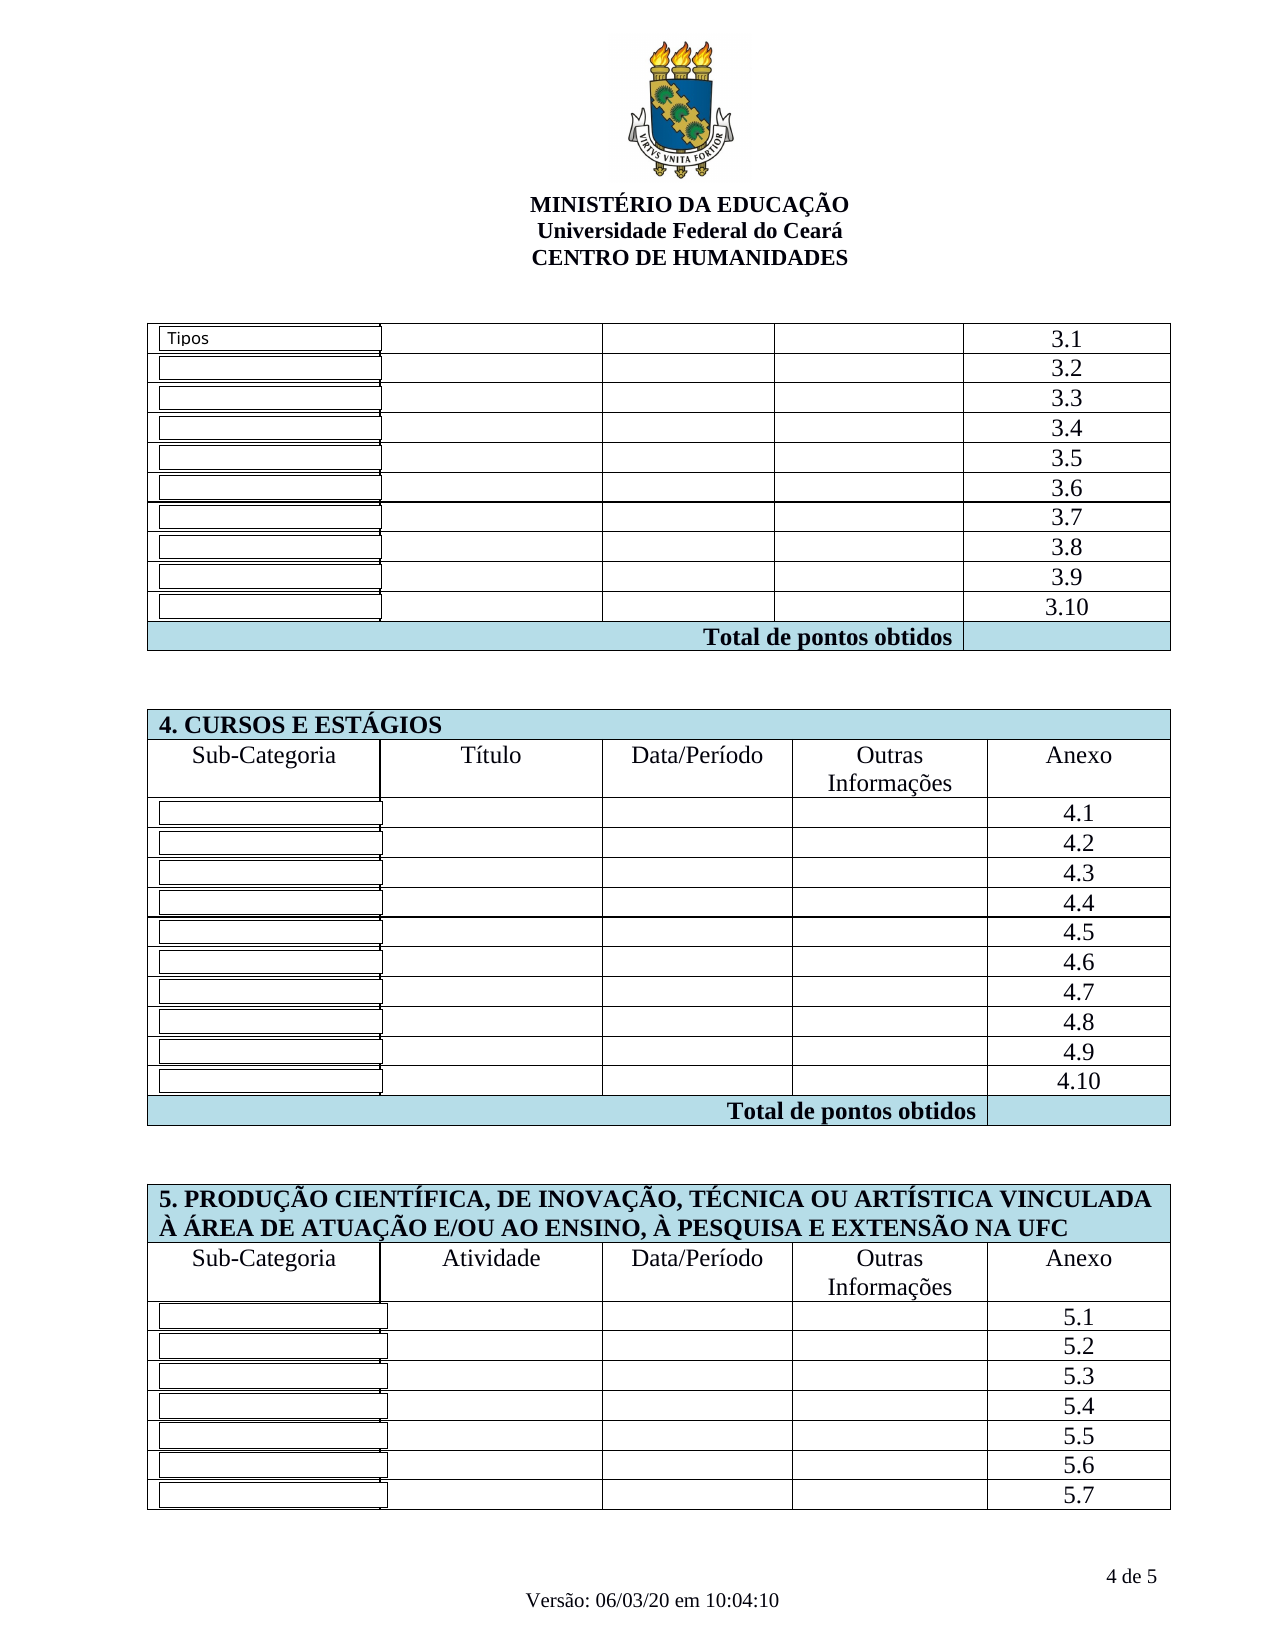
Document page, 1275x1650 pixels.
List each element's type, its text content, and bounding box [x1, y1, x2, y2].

table_cell [603, 473, 774, 501]
table_header 4. CURSOS E ESTÁGIOS [148, 710, 1170, 739]
table_cell [603, 1451, 792, 1479]
table_cell [148, 383, 379, 412]
table_cell [381, 828, 602, 857]
table_cell [603, 828, 792, 857]
table_cell [148, 888, 379, 916]
table_cell Outras Informações [793, 740, 987, 797]
table_cell [148, 1451, 379, 1479]
table_cell [603, 1007, 792, 1036]
table_cell [381, 383, 602, 412]
table_cell [148, 977, 379, 1006]
table_cell Total de pontos obtidos [148, 1096, 987, 1125]
table_cell 5.6 [988, 1451, 1170, 1479]
table_cell [381, 592, 602, 621]
table_cell [381, 1037, 602, 1065]
table_cell [603, 1480, 792, 1509]
table_cell [603, 1037, 792, 1065]
table_cell [603, 413, 774, 442]
table_cell Anexo [988, 740, 1170, 797]
table_cell [793, 1007, 987, 1036]
table_header 5. PRODUÇÃO CIENTÍFICA, DE INOVAÇÃO, TÉCNICA OU ARTÍSTICA VINCULADA À ÁREA DE ATUAÇÃO E/OU AO ENSINO, À PESQUISA E EXTENSÃO NA UFC [148, 1185, 1170, 1242]
table_cell 4.3 [988, 858, 1170, 887]
table_cell [793, 977, 987, 1006]
table_cell 3.2 [964, 354, 1170, 382]
table_cell [148, 828, 379, 857]
table_cell [603, 592, 774, 621]
table_cell [381, 1421, 602, 1449]
table_cell [148, 1391, 379, 1420]
table_cell Total de pontos obtidos [148, 622, 963, 650]
table_cell [775, 473, 963, 501]
table_cell [603, 1066, 792, 1095]
table_cell 3.6 [964, 473, 1170, 501]
table_cell [793, 888, 987, 916]
table_cell [148, 1331, 379, 1360]
table_cell [603, 977, 792, 1006]
table_cell [381, 1331, 602, 1360]
table_cell [148, 503, 379, 531]
table_cell [148, 1361, 379, 1390]
table_cell [793, 798, 987, 827]
table_cell [381, 1391, 602, 1420]
table_cell 3.8 [964, 532, 1170, 561]
table_cell [793, 1480, 987, 1509]
table_cell [381, 858, 602, 887]
table_cell Título [381, 740, 602, 797]
table_cell [603, 324, 774, 352]
table_cell [603, 918, 792, 946]
table_cell [603, 503, 774, 531]
table_cell [603, 1421, 792, 1449]
table_cell 5.2 [988, 1331, 1170, 1360]
table_cell 4.9 [988, 1037, 1170, 1065]
table_cell [148, 562, 379, 591]
table_cell [381, 413, 602, 442]
table_cell [775, 532, 963, 561]
table_cell [148, 592, 379, 621]
table_cell [793, 947, 987, 976]
table_cell [381, 1007, 602, 1036]
table_cell [793, 1361, 987, 1390]
table_cell 4.5 [988, 918, 1170, 946]
table_cell [148, 354, 379, 382]
table_cell [148, 443, 379, 472]
table_cell [793, 918, 987, 946]
table_cell [603, 798, 792, 827]
table_cell Atividade [381, 1243, 602, 1301]
table_cell [603, 1331, 792, 1360]
table_cell [148, 918, 379, 946]
table_cell [603, 354, 774, 382]
table_cell [793, 1331, 987, 1360]
table_cell 4.10 [988, 1066, 1170, 1095]
table_cell [603, 947, 792, 976]
table_cell [381, 888, 602, 916]
table_cell [148, 473, 379, 501]
table_cell [603, 383, 774, 412]
table_cell Outras Informações [793, 1243, 987, 1301]
table_cell [793, 1037, 987, 1065]
table_cell 5.7 [988, 1480, 1170, 1509]
table_cell [964, 622, 1170, 650]
table_cell [793, 858, 987, 887]
table_cell [148, 1421, 379, 1449]
table_cell [793, 1451, 987, 1479]
table_cell [603, 443, 774, 472]
table_cell 5.1 [988, 1302, 1170, 1330]
table_cell [381, 324, 602, 352]
table_cell 5.5 [988, 1421, 1170, 1449]
table_cell [603, 1361, 792, 1390]
table_cell 5.4 [988, 1391, 1170, 1420]
table_cell Sub-Categoria [148, 740, 379, 797]
table_cell 3.3 [964, 383, 1170, 412]
table_cell Data/Período [603, 740, 792, 797]
table_cell [381, 354, 602, 382]
table_cell [381, 503, 602, 531]
table_cell [775, 592, 963, 621]
table_cell 3.9 [964, 562, 1170, 591]
table_cell 3.1 [964, 324, 1170, 352]
table_cell Data/Período [603, 1243, 792, 1301]
table_cell [148, 858, 379, 887]
table_cell 4.4 [988, 888, 1170, 916]
table_cell [148, 1037, 379, 1065]
table_cell [775, 383, 963, 412]
table_cell 3.10 [964, 592, 1170, 621]
table_cell [603, 1302, 792, 1330]
table_cell [775, 503, 963, 531]
table_cell [381, 1451, 602, 1479]
table_cell [381, 473, 602, 501]
table_cell Anexo [988, 1243, 1170, 1301]
table_cell [603, 562, 774, 591]
table_cell [988, 1096, 1170, 1125]
table_cell 4.8 [988, 1007, 1170, 1036]
table_cell 3.4 [964, 413, 1170, 442]
table_cell [148, 798, 379, 827]
table_cell 4.7 [988, 977, 1170, 1006]
table_cell 4.2 [988, 828, 1170, 857]
table_cell [381, 798, 602, 827]
table_cell [381, 918, 602, 946]
table_cell [793, 828, 987, 857]
table_cell [603, 1391, 792, 1420]
table_cell [793, 1391, 987, 1420]
table_cell [148, 947, 379, 976]
table_cell [148, 413, 379, 442]
table_cell 5.3 [988, 1361, 1170, 1390]
table_cell [381, 1480, 602, 1509]
table_cell [793, 1066, 987, 1095]
table_cell [148, 1480, 379, 1509]
table_cell [603, 858, 792, 887]
table_cell [148, 324, 379, 352]
table_cell [793, 1302, 987, 1330]
table_cell [793, 1421, 987, 1449]
table_cell [381, 1302, 602, 1330]
table_cell Sub-Categoria [148, 1243, 379, 1301]
table_cell [603, 532, 774, 561]
table_cell [148, 1066, 379, 1095]
table_cell [775, 354, 963, 382]
table_cell 3.7 [964, 503, 1170, 531]
table_cell [603, 888, 792, 916]
table_cell [381, 1066, 602, 1095]
table_cell [381, 443, 602, 472]
table_cell [148, 1302, 379, 1330]
table_cell [381, 947, 602, 976]
table_cell [381, 532, 602, 561]
table_cell [381, 562, 602, 591]
table_cell 4.1 [988, 798, 1170, 827]
table_cell [381, 1361, 602, 1390]
table_cell [775, 324, 963, 352]
table_cell 4.6 [988, 947, 1170, 976]
table_cell [775, 562, 963, 591]
table_cell [148, 532, 379, 561]
table_cell [381, 977, 602, 1006]
table_cell [775, 413, 963, 442]
table_cell [775, 443, 963, 472]
table_cell 3.5 [964, 443, 1170, 472]
table_cell [148, 1007, 379, 1036]
